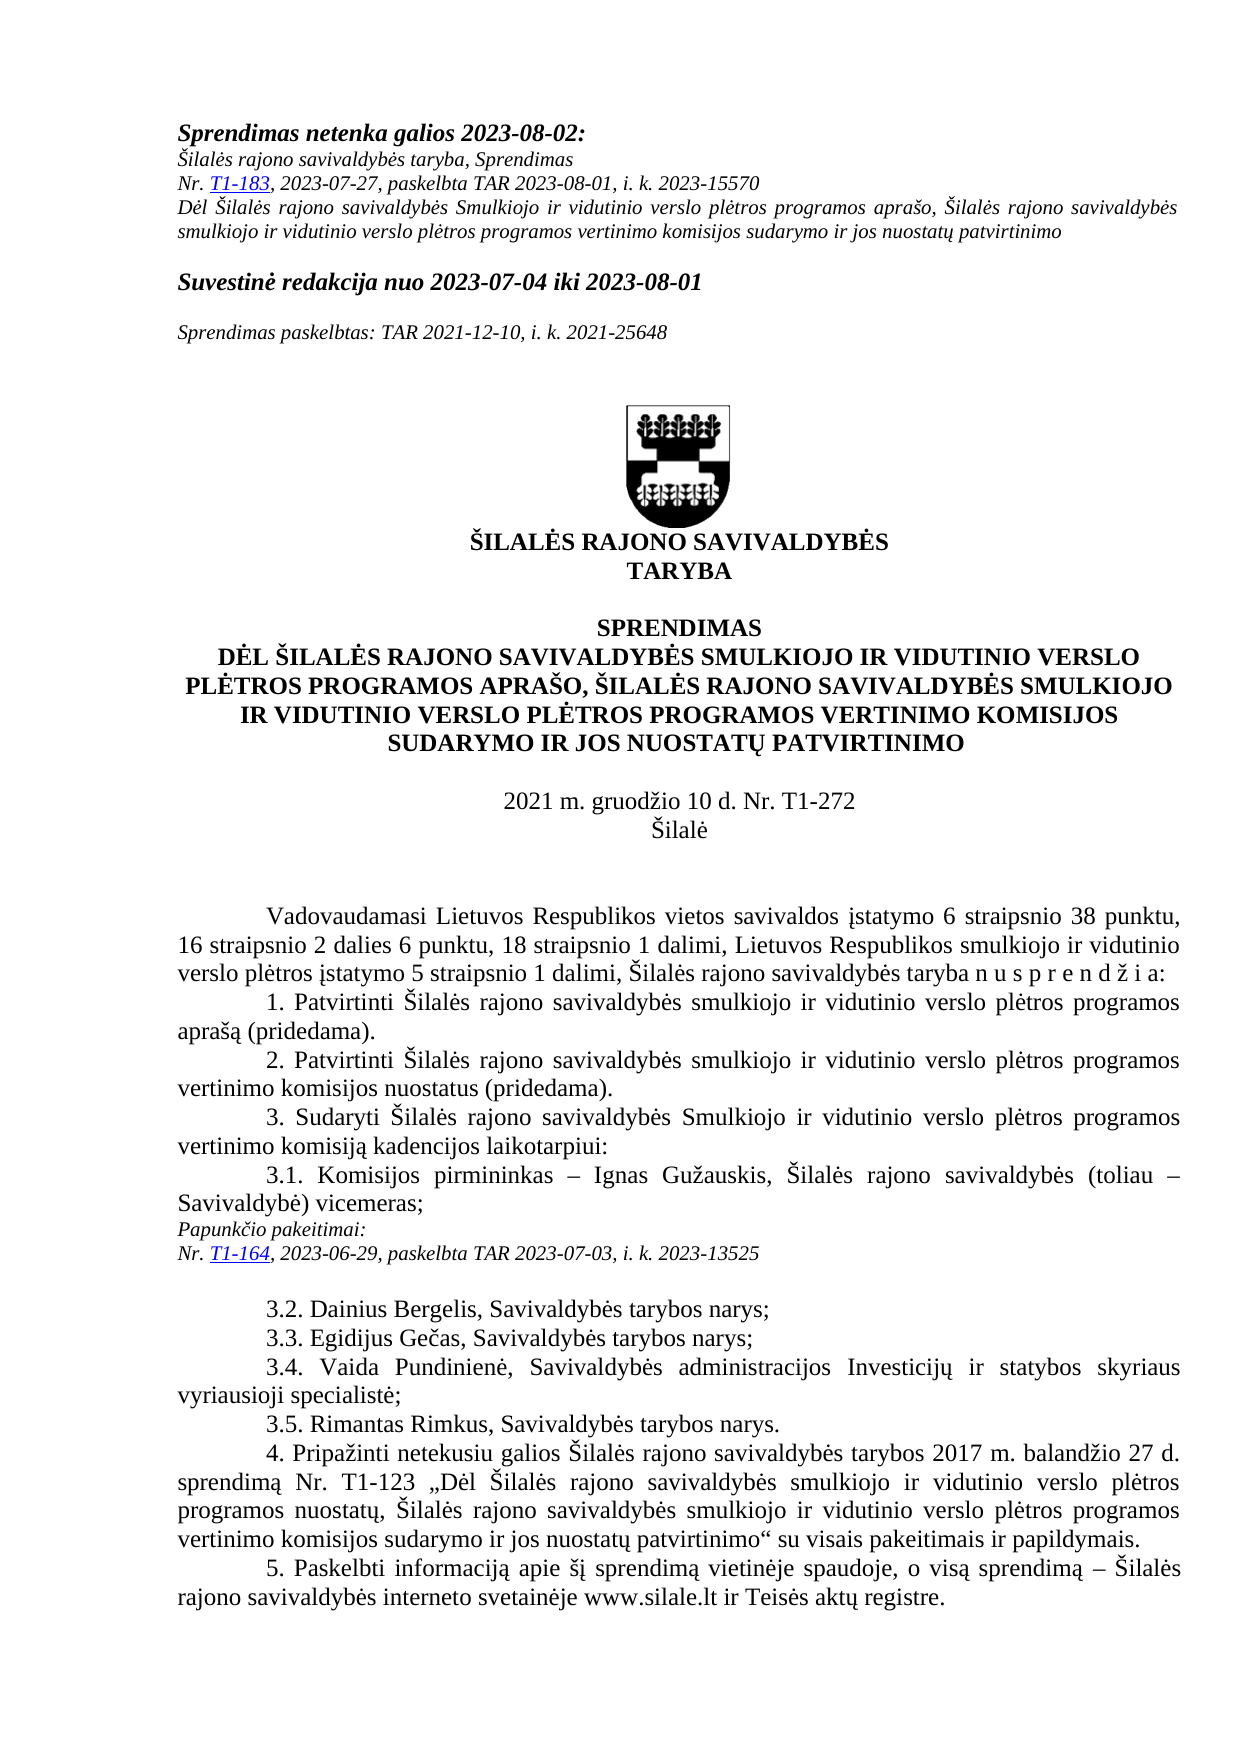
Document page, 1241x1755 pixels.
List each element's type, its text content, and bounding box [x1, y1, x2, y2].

text Dėl Šilalės rajono savivaldybės Smulkiojo ir vidutinio verslo plėtros programos aprašo, Šilalės rajono savivaldybės smulkiojo ir vidutinio verslo plėtros programos vertinimo komisijos sudarymo ir jos nuostatų patvirtinimo [177, 195, 1181, 243]
text TARYBA [177, 556, 1181, 585]
text Nr. T1-183, 2023-07-27, paskelbta TAR 2023-08-01, i. k. 2023-15570 [177, 171, 1181, 195]
text 2. Patvirtinti Šilalės rajono savivaldybės smulkiojo ir vidutinio verslo plėtros programos vertinimo komisijos nuostatus (pridedama). [177, 1045, 1181, 1102]
text Vadovaudamasi Lietuvos Respublikos vietos savivaldos įstatymo 6 straipsnio 38 punktu, 16 straipsnio 2 dalies 6 punktu, 18 straipsnio 1 dalimi, Lietuvos Respublikos smulkiojo ir vidutinio verslo plėtros įstatymo 5 straipsnio 1 dalimi, Šilalės rajono savivaldybės taryba n u s p r e n d ž i a: [177, 901, 1181, 987]
text DĖL ŠILALĖS RAJONO SAVIVALDYBĖS SMULKIOJO IR VIDUTINIO VERSLO PLĖTROS PROGRAMOS APRAŠO, ŠILALĖS RAJONO SAVIVALDYBĖS SMULKIOJO IR VIDUTINIO VERSLO PLĖTROS PROGRAMOS VERTINIMO KOMISIJOS SUDARYMO IR JOS NUOSTATŲ PATVIRTINIMO [177, 642, 1181, 757]
text Suvestinė redakcija nuo 2023-07-04 iki 2023-08-01 [177, 267, 1181, 296]
text 3.2. Dainius Bergelis, Savivaldybės tarybos narys; [177, 1294, 1181, 1323]
text 3.1. Komisijos pirmininkas – Ignas Gužauskis, Šilalės rajono savivaldybės (toliau – Savivaldybė) vicemeras; [177, 1160, 1181, 1217]
text ŠILALĖS RAJONO SAVIVALDYBĖS [177, 527, 1181, 556]
text 3. Sudaryti Šilalės rajono savivaldybės Smulkiojo ir vidutinio verslo plėtros programos vertinimo komisiją kadencijos laikotarpiui: [177, 1102, 1181, 1160]
text 3.5. Rimantas Rimkus, Savivaldybės tarybos narys. [177, 1409, 1181, 1438]
text 5. Paskelbti informaciją apie šį sprendimą vietinėje spaudoje, o visą sprendimą – Šilalės rajono savivaldybės interneto svetainėje www.silale.lt ir Teisės aktų registre. [177, 1553, 1181, 1610]
text 3.3. Egidijus Gečas, Savivaldybės tarybos narys; [177, 1323, 1181, 1352]
text Sprendimas paskelbtas: TAR 2021-12-10, i. k. 2021-25648 [177, 320, 1181, 344]
text 2021 m. gruodžio 10 d. Nr. T1-272 [177, 786, 1181, 815]
text 3.4. Vaida Pundinienė, Savivaldybės administracijos Investicijų ir statybos skyriaus vyriausioji specialistė; [177, 1352, 1181, 1409]
text Šilalė [177, 815, 1181, 843]
text Sprendimas netenka galios 2023-08-02: [177, 118, 1181, 147]
text 4. Pripažinti netekusiu galios Šilalės rajono savivaldybės tarybos 2017 m. balandžio 27 d. sprendimą Nr. T1-123 „Dėl Šilalės rajono savivaldybės smulkiojo ir vidutinio verslo plėtros programos nuostatų, Šilalės rajono savivaldybės smulkiojo ir vidutinio verslo plėtros programos vertinimo komisijos sudarymo ir jos nuostatų patvirtinimo“ su visais pakeitimais ir papildymais. [177, 1438, 1181, 1553]
text SPRENDIMAS [177, 613, 1181, 642]
text Papunkčio pakeitimai: [177, 1217, 1181, 1241]
text 1. Patvirtinti Šilalės rajono savivaldybės smulkiojo ir vidutinio verslo plėtros programos aprašą (pridedama). [177, 987, 1181, 1045]
text Šilalės rajono savivaldybės taryba, Sprendimas [177, 147, 1181, 171]
text Nr. T1-164, 2023-06-29, paskelbta TAR 2023-07-03, i. k. 2023-13525 [177, 1241, 1181, 1265]
